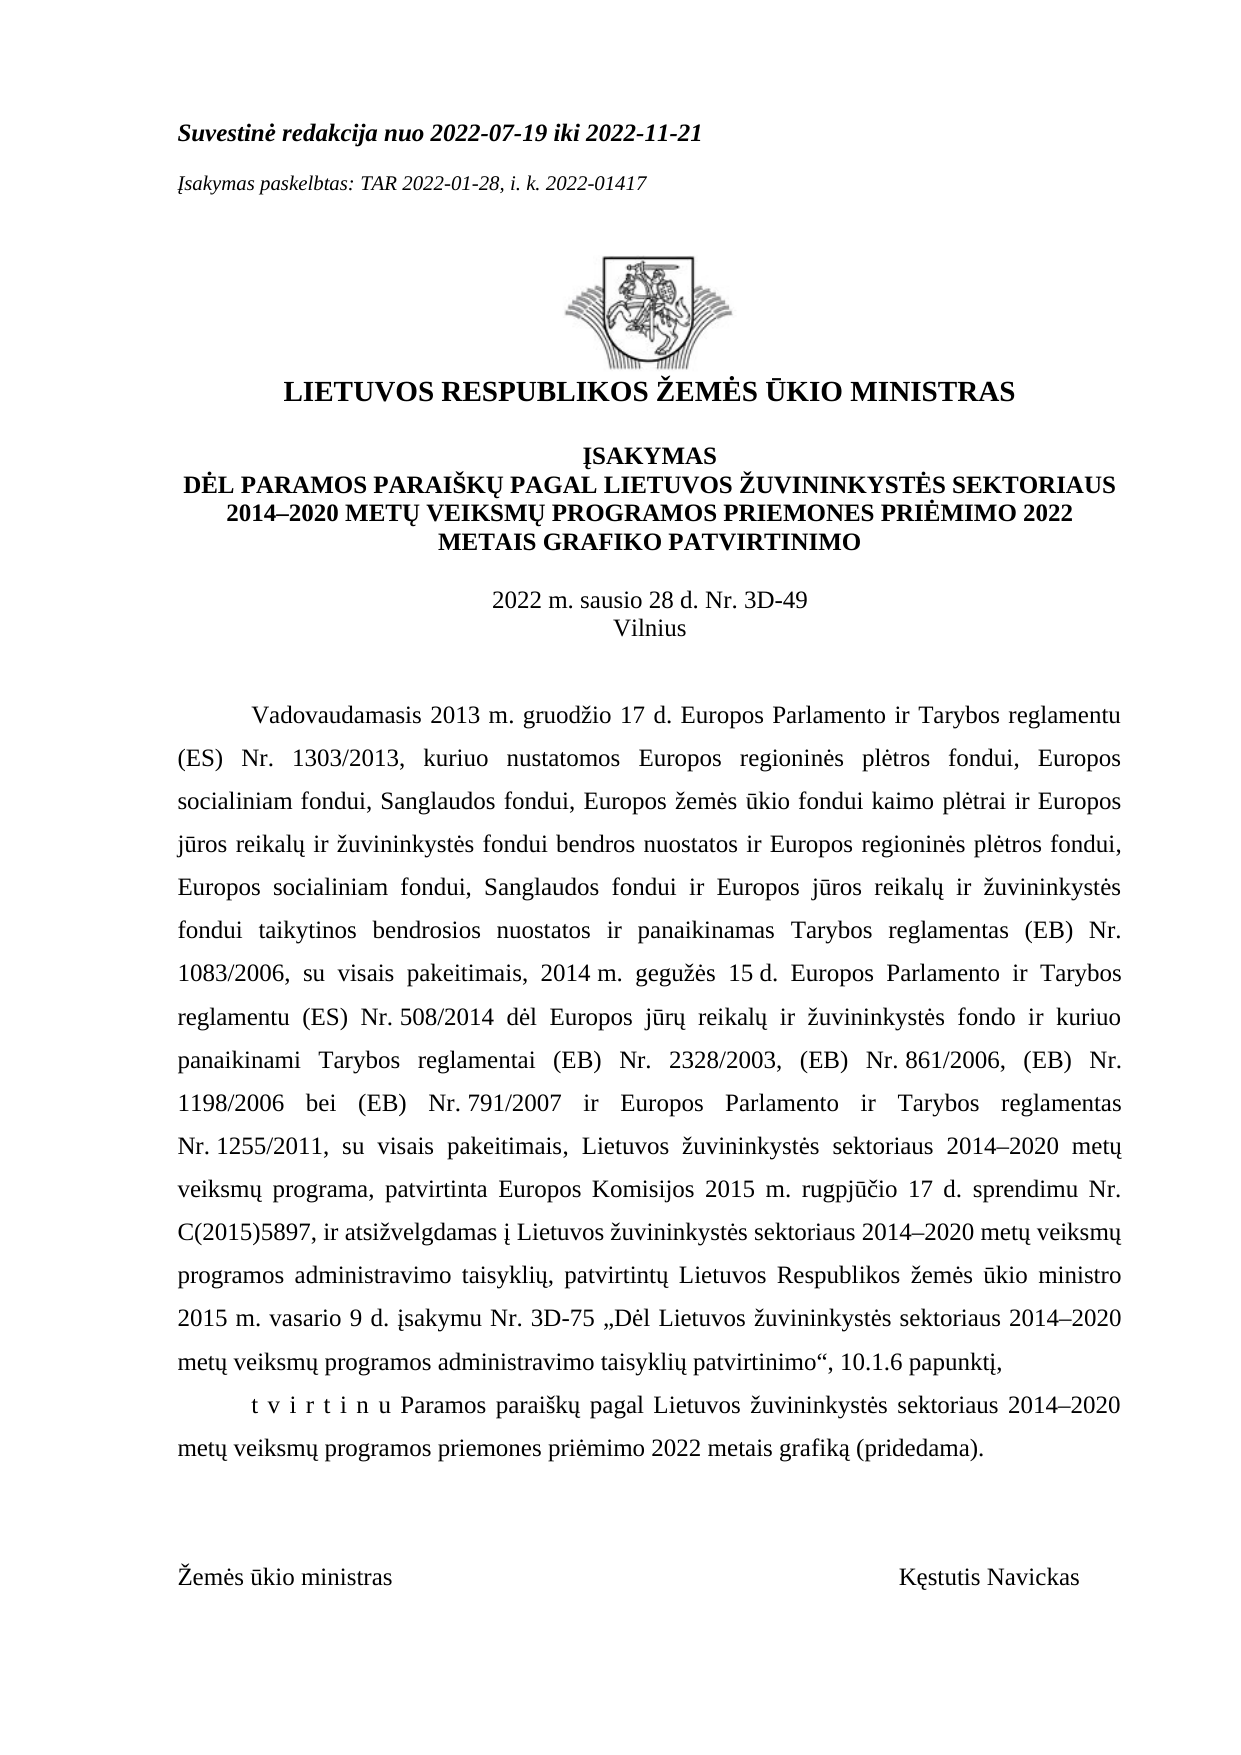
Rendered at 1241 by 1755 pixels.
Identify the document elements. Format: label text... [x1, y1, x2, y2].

text Žemės ūkio ministras Kęstutis Navickas [177, 1562, 1122, 1591]
text 2022 m. sausio 28 d. Nr. 3D-49 [177, 585, 1122, 613]
text LIETUVOS RESPUBLIKOS ŽEMĖS ŪKIO MINISTRAS [177, 374, 1122, 407]
text Įsakymas paskelbtas: TAR 2022-01-28, i. k. 2022-01417 [177, 171, 1122, 195]
text t v i r t i n u Paramos paraiškų pagal Lietuvos žuvininkystės sektoriaus 2014–2020 metų veiksmų programos priemones priėmimo 2022 metais grafiką (pridedama). [177, 1390, 1122, 1462]
text ĮSAKYMAS [177, 441, 1122, 470]
text Suvestinė redakcija nuo 2022-07-19 iki 2022-11-21 [177, 118, 1122, 147]
text DĖL PARAMOS PARAIŠKŲ PAGAL LIETUVOS ŽUVININKYSTĖS SEKTORIAUS 2014–2020 METŲ VEIKSMŲ PROGRAMOS PRIEMONES PRIĖMIMO 2022 METAIS GRAFIKO PATVIRTINIMO [177, 470, 1122, 556]
text Vilnius [177, 613, 1122, 642]
text Vadovaudamasis 2013 m. gruodžio 17 d. Europos Parlamento ir Tarybos reglamentu (ES) Nr. 1303/2013, kuriuo nustatomos Europos regioninės plėtros fondui, Europos socialiniam fondui, Sanglaudos fondui, Europos žemės ūkio fondui kaimo plėtrai ir Europos jūros reikalų ir žuvininkystės fondui bendros nuostatos ir Europos regioninės plėtros fondui, Europos socialiniam fondui, Sanglaudos fondui ir Europos jūros reikalų ir žuvininkystės fondui taikytinos bendrosios nuostatos ir panaikinamas Tarybos reglamentas (EB) Nr. 1083/2006, su visais pakeitimais, 2014 m. gegužės 15 d. Europos Parlamento ir Tarybos reglamentu (ES) Nr. 508/2014 dėl Europos jūrų reikalų ir žuvininkystės fondo ir kuriuo panaikinami Tarybos reglamentai (EB) Nr. 2328/2003, (EB) Nr. 861/2006, (EB) Nr. 1198/2006 bei (EB) Nr. 791/2007 ir Europos Parlamento ir Tarybos reglamentas Nr. 1255/2011, su visais pakeitimais, Lietuvos žuvininkystės sektoriaus 2014–2020 metų veiksmų programa, patvirtinta Europos Komisijos 2015 m. rugpjūčio 17 d. sprendimu Nr. C(2015)5897, ir atsižvelgdamas į Lietuvos žuvininkystės sektoriaus 2014–2020 metų veiksmų programos administravimo taisyklių, patvirtintų Lietuvos Respublikos žemės ūkio ministro 2015 m. vasario 9 d. įsakymu Nr. 3D-75 „Dėl Lietuvos žuvininkystės sektoriaus 2014–2020 metų veiksmų programos administravimo taisyklių patvirtinimo“, 10.1.6 papunktį, [177, 700, 1122, 1375]
